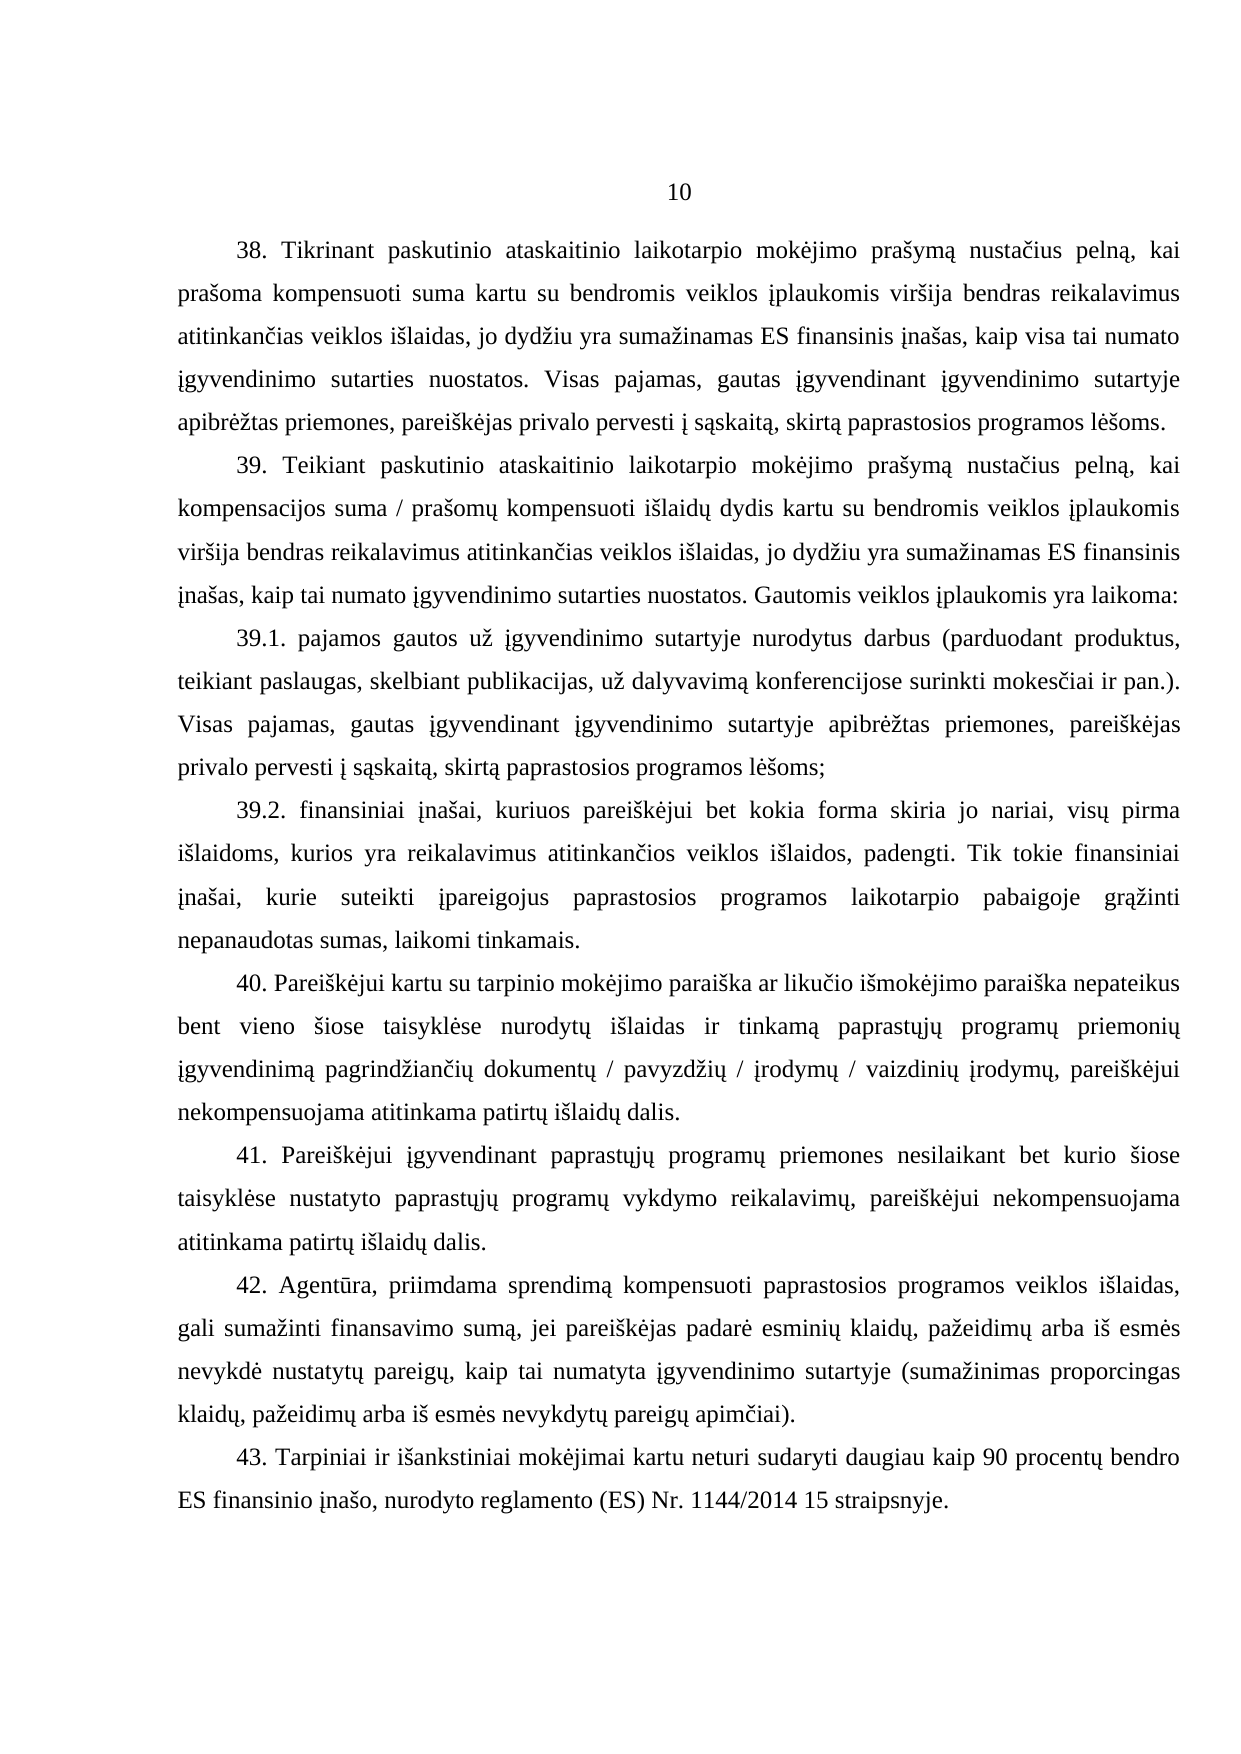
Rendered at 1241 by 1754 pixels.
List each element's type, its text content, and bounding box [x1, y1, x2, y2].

text 39.1. pajamos gautos už įgyvendinimo sutartyje nurodytus darbus (parduodant produktus, teikiant paslaugas, skelbiant publikacijas, už dalyvavimą konferencijose surinkti mokesčiai ir pan.). Visas pajamas, gautas įgyvendinant įgyvendinimo sutartyje apibrėžtas priemones, pareiškėjas privalo pervesti į sąskaitą, skirtą paprastosios programos lėšoms; [177, 623, 1181, 781]
text 40. Pareiškėjui kartu su tarpinio mokėjimo paraiška ar likučio išmokėjimo paraiška nepateikus bent vieno šiose taisyklėse nurodytų išlaidas ir tinkamą paprastųjų programų priemonių įgyvendinimą pagrindžiančių dokumentų / pavyzdžių / įrodymų / vaizdinių įrodymų, pareiškėjui nekompensuojama atitinkama patirtų išlaidų dalis. [177, 968, 1181, 1126]
text 43. Tarpiniai ir išankstiniai mokėjimai kartu neturi sudaryti daugiau kaip 90 procentų bendro ES finansinio įnašo, nurodyto reglamento (ES) Nr. 1144/2014 15 straipsnyje. [177, 1442, 1181, 1514]
text 41. Pareiškėjui įgyvendinant paprastųjų programų priemones nesilaikant bet kurio šiose taisyklėse nustatyto paprastųjų programų vykdymo reikalavimų, pareiškėjui nekompensuojama atitinkama patirtų išlaidų dalis. [177, 1140, 1181, 1255]
text 39.2. finansiniai įnašai, kuriuos pareiškėjui bet kokia forma skiria jo nariai, visų pirma išlaidoms, kurios yra reikalavimus atitinkančios veiklos išlaidos, padengti. Tik tokie finansiniai įnašai, kurie suteikti įpareigojus paprastosios programos laikotarpio pabaigoje grąžinti nepanaudotas sumas, laikomi tinkamais. [177, 795, 1181, 953]
text 42. Agentūra, priimdama sprendimą kompensuoti paprastosios programos veiklos išlaidas, gali sumažinti finansavimo sumą, jei pareiškėjas padarė esminių klaidų, pažeidimų arba iš esmės nevykdė nustatytų pareigų, kaip tai numatyta įgyvendinimo sutartyje (sumažinimas proporcingas klaidų, pažeidimų arba iš esmės nevykdytų pareigų apimčiai). [177, 1270, 1181, 1428]
text 39. Teikiant paskutinio ataskaitinio laikotarpio mokėjimo prašymą nustačius pelną, kai kompensacijos suma / prašomų kompensuoti išlaidų dydis kartu su bendromis veiklos įplaukomis viršija bendras reikalavimus atitinkančias veiklos išlaidas, jo dydžiu yra sumažinamas ES finansinis įnašas, kaip tai numato įgyvendinimo sutarties nuostatos. Gautomis veiklos įplaukomis yra laikoma: [177, 450, 1181, 608]
text 38. Tikrinant paskutinio ataskaitinio laikotarpio mokėjimo prašymą nustačius pelną, kai prašoma kompensuoti suma kartu su bendromis veiklos įplaukomis viršija bendras reikalavimus atitinkančias veiklos išlaidas, jo dydžiu yra sumažinamas ES finansinis įnašas, kaip visa tai numato įgyvendinimo sutarties nuostatos. Visas pajamas, gautas įgyvendinant įgyvendinimo sutartyje apibrėžtas priemones, pareiškėjas privalo pervesti į sąskaitą, skirtą paprastosios programos lėšoms. [177, 235, 1181, 436]
